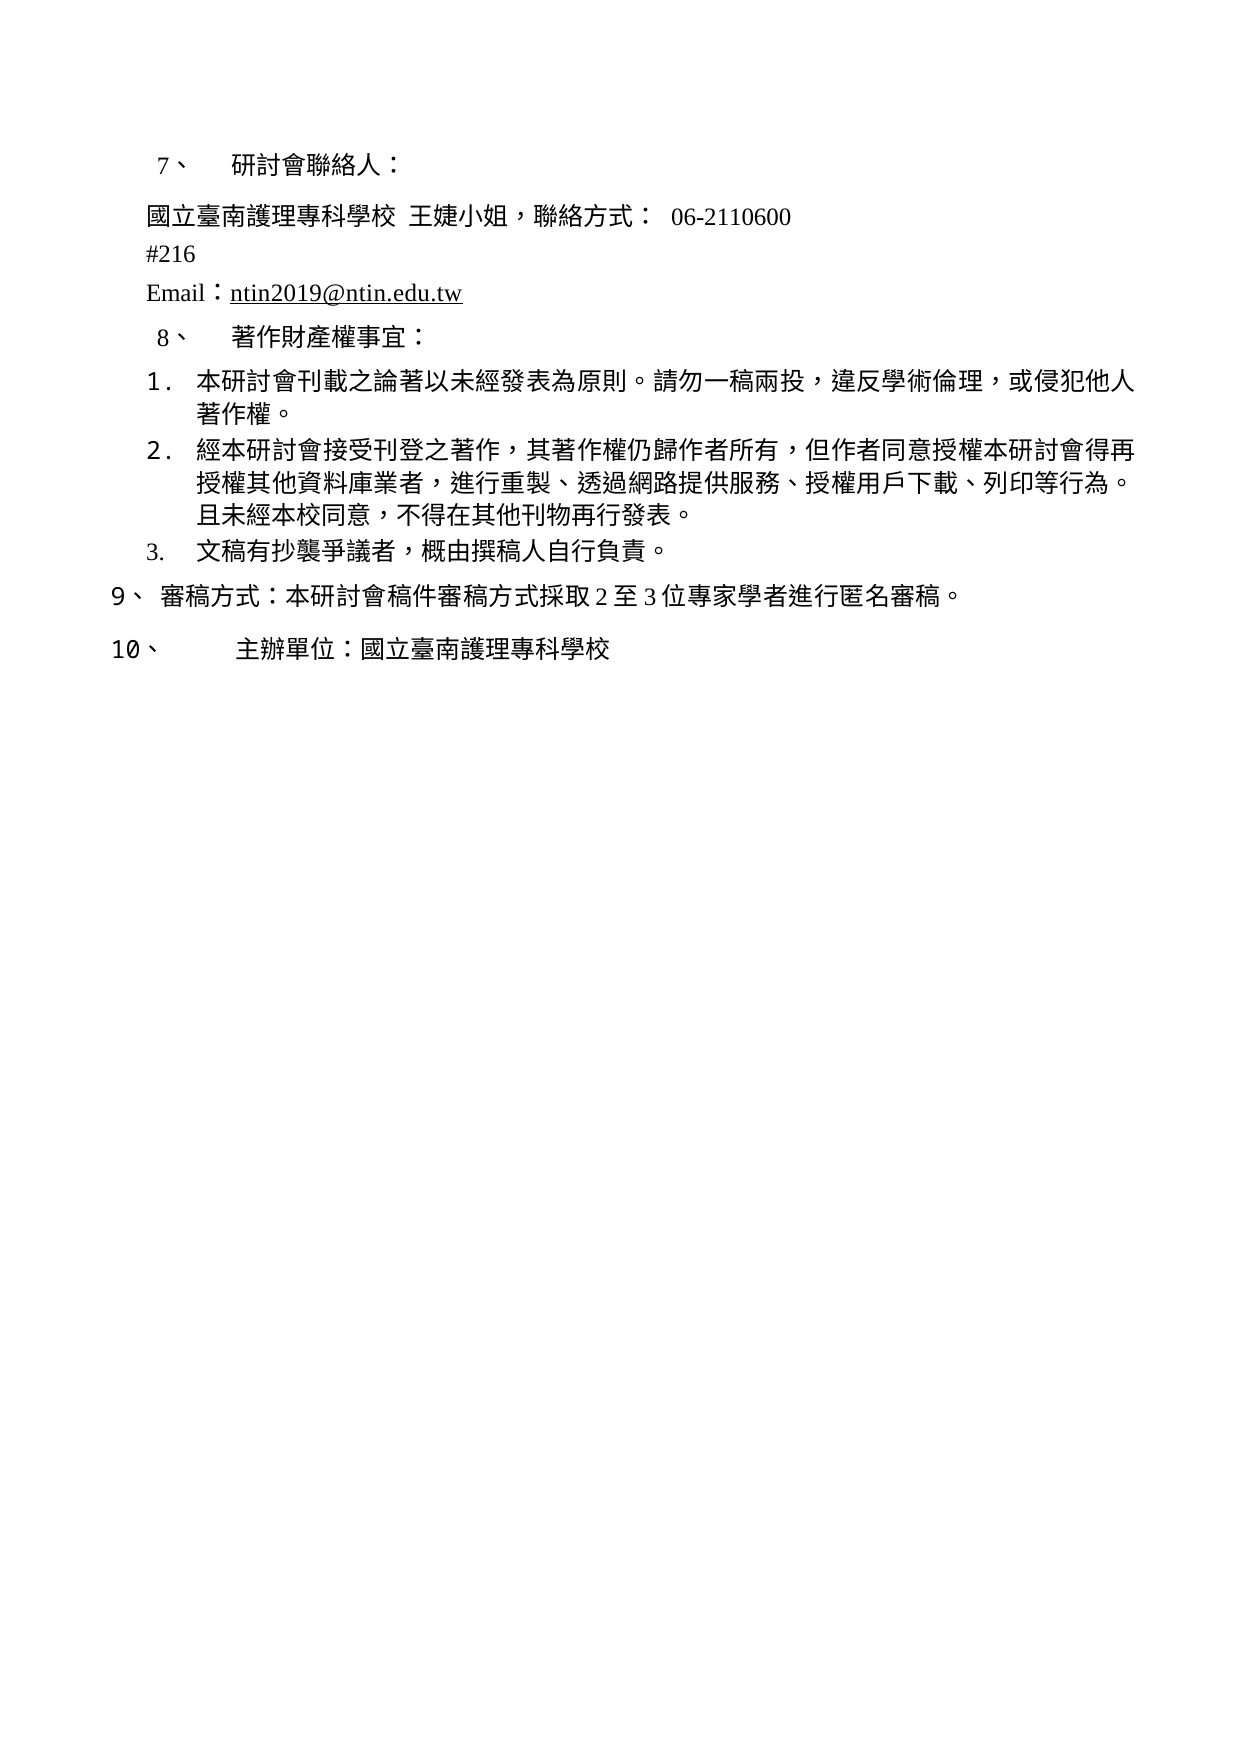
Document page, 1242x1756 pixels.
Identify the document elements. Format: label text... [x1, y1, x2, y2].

list 經本研討會接受刊登之著作，其著作權仍歸作者所有，但作者同意授權本研討會得再授權其他資料庫業者，進行重製、透過網路提供服務、授權用戶下載、列印等行為。且未經本校同意，不得在其他刊物再行發表。 [146, 433, 1144, 531]
list 主辦單位：國立臺南護理專科學校 [110, 637, 1144, 664]
text Email：ntin2019@ntin.edu.tw [146, 275, 1144, 309]
list 審稿方式：本研討會稿件審稿方式採取2至3位專家學者進行匿名審稿。 [110, 580, 1144, 612]
list 文稿有抄襲爭議者，概由撰稿人自行負責。 [146, 535, 1144, 567]
list 著作財產權事宜： [157, 317, 1132, 354]
text 國立臺南護理專科學校 王婕小姐，聯絡方式： 06-2110600 #216 [146, 197, 844, 268]
list 研討會聯絡人： [157, 146, 1132, 182]
list 本研討會刊載之論著以未經發表為原則。請勿一稿兩投，違反學術倫理，或侵犯他人著作權。 [146, 365, 1144, 430]
